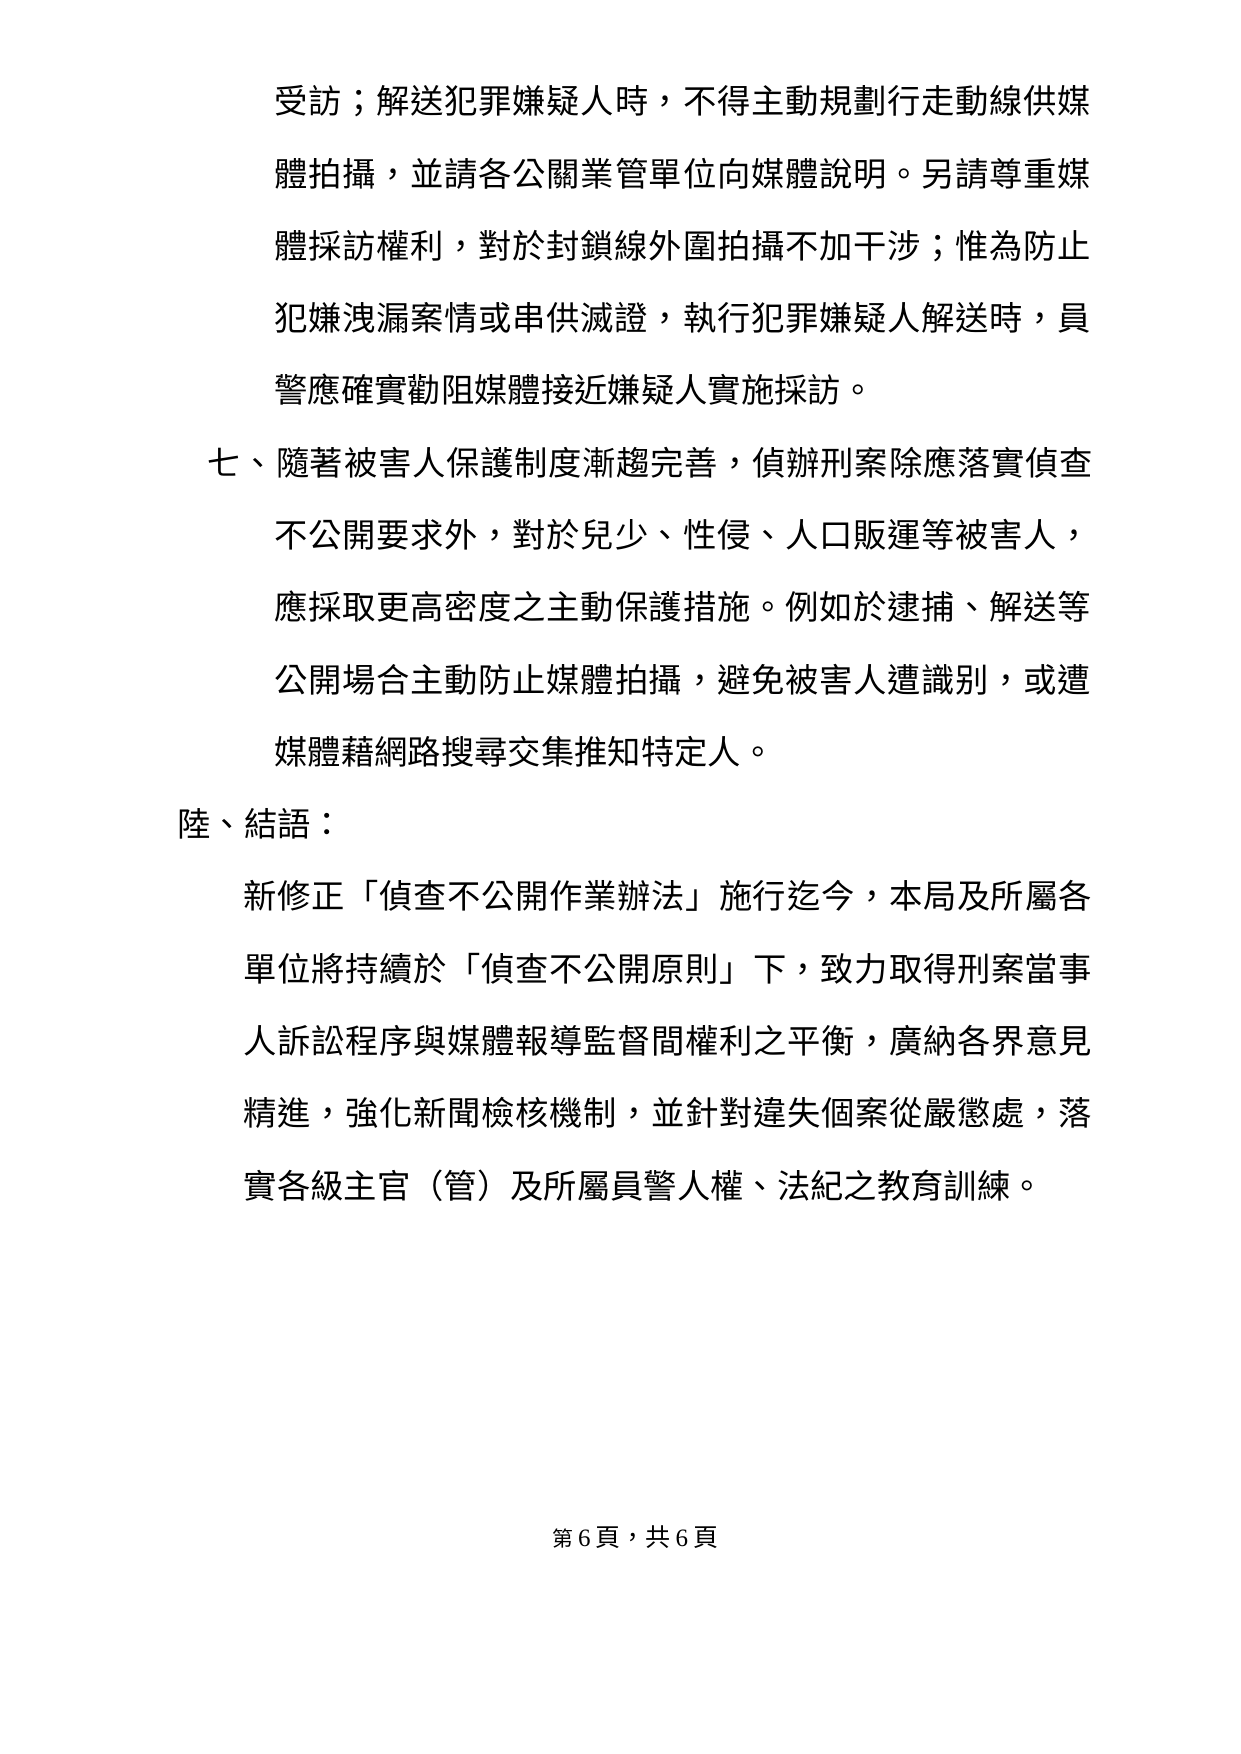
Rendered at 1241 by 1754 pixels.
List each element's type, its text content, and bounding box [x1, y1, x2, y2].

text 受訪；解送犯罪嫌疑人時，不得主動規劃行走動線供媒體拍攝，並請各公關業管單位向媒體說明。另請尊重媒體採訪權利，對於封鎖線外圍拍攝不加干涉；惟為防止犯嫌洩漏案情或串供滅證，執行犯罪嫌疑人解送時，員警應確實勸阻媒體接近嫌疑人實施採訪。 [208, 75, 1093, 412]
text 陸、結語： [177, 798, 1093, 846]
text 新修正「偵查不公開作業辦法」施行迄今，本局及所屬各單位將持續於「偵查不公開原則」下，致力取得刑案當事人訴訟程序與媒體報導監督間權利之平衡，廣納各界意見精進，強化新聞檢核機制，並針對違失個案從嚴懲處，落實各級主官（管）及所屬員警人權、法紀之教育訓練。 [244, 870, 1093, 1208]
text 七、隨著被害人保護制度漸趨完善，偵辦刑案除應落實偵查不公開要求外，對於兒少、性侵、人口販運等被害人，應採取更高密度之主動保護措施。例如於逮捕、解送等公開場合主動防止媒體拍攝，避免被害人遭識别，或遭媒體藉網路搜尋交集推知特定人。 [208, 436, 1093, 774]
